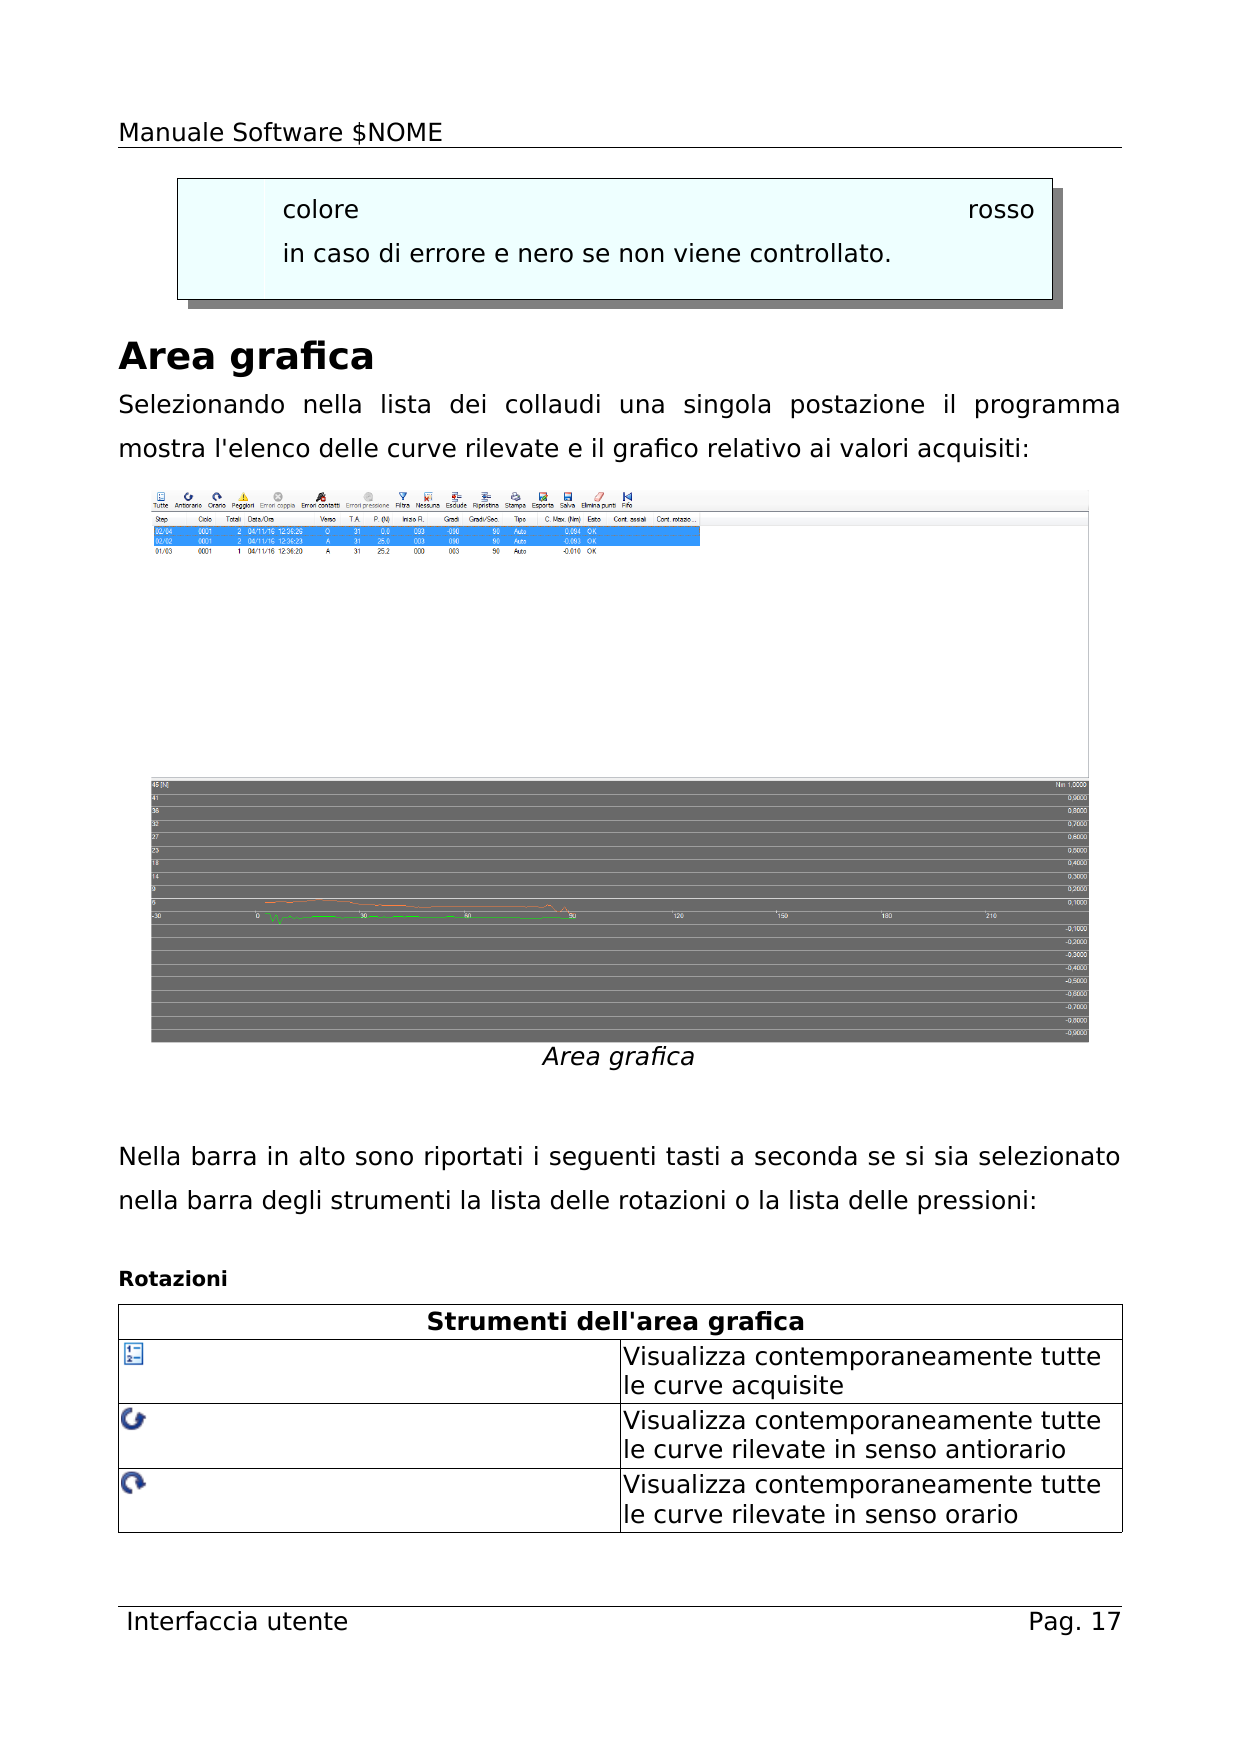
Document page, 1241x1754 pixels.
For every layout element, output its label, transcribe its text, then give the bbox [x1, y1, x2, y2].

picture [121, 1342, 147, 1367]
picture [151, 490, 1089, 1043]
text Area grafica [151, 1043, 1089, 1071]
table_cell Visualizza contemporaneamente tutte le curve acquisite [621, 1340, 1122, 1403]
table_cell [119, 1404, 620, 1468]
table_cell Visualizza contemporaneamente tutte le curve rilevate in senso antiorario [621, 1404, 1122, 1468]
table_cell Visualizza contemporaneamente tutte le curve rilevate in senso orario [621, 1469, 1122, 1532]
table_cell [119, 1469, 620, 1532]
table_cell [119, 1340, 620, 1403]
table_header [178, 179, 264, 299]
picture [121, 1470, 147, 1496]
subtitle Area grafica [118, 334, 1122, 378]
table_header colore rosso in caso di errore e nero se non viene controllato. [265, 179, 1052, 299]
text Selezionando nella lista dei collaudi una singola postazione il programma mostra l'elenco delle curve rilevate e il grafico relativo ai valori acquisiti: [118, 391, 1122, 463]
picture [121, 1406, 147, 1432]
subtitle Rotazioni [118, 1267, 1122, 1291]
table_header Strumenti dell'area grafica [119, 1305, 1122, 1339]
text Nella barra in alto sono riportati i seguenti tasti a seconda se si sia selezionato nella barra degli strumenti la lista delle rotazioni o la lista delle pressioni: [118, 1142, 1122, 1215]
